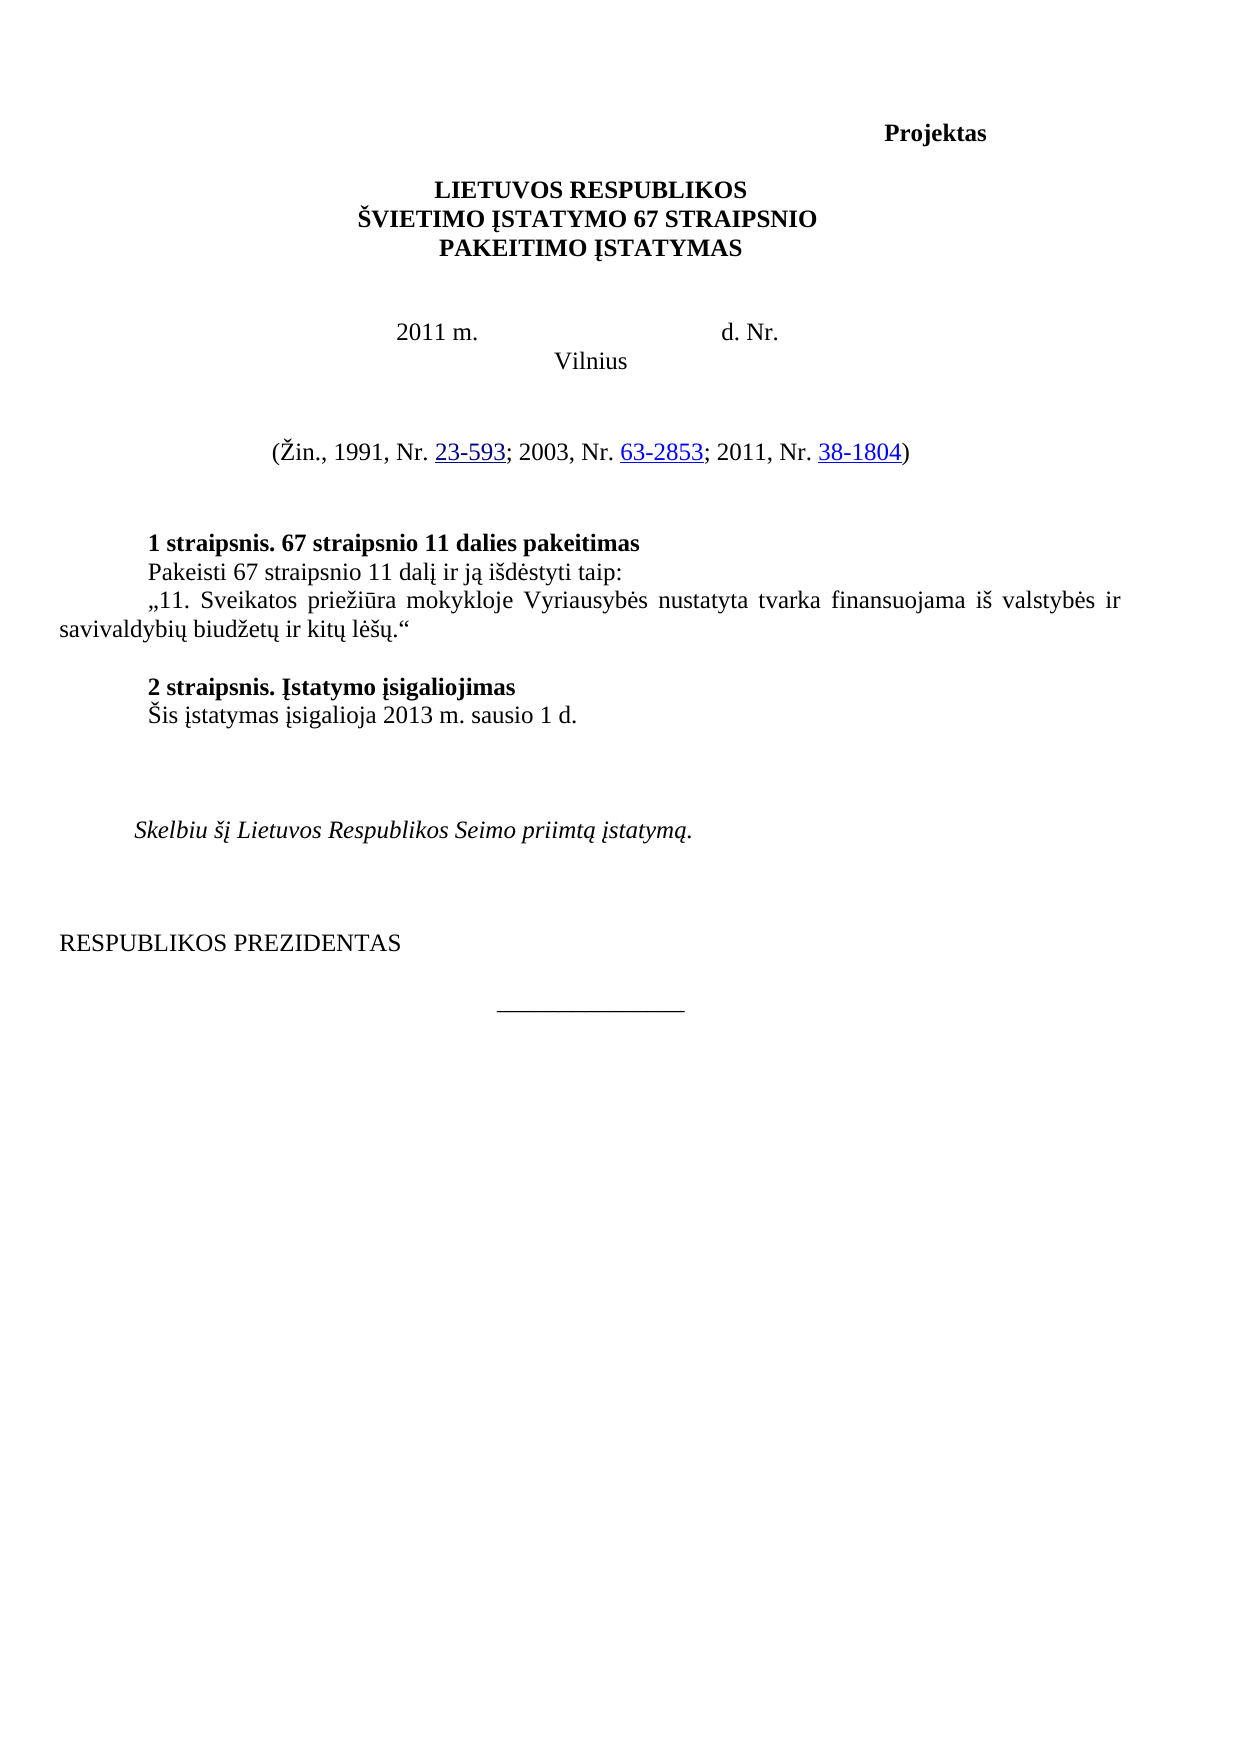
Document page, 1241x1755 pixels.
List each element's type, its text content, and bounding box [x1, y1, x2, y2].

text PAKEITIMO ĮSTATYMAS [59, 233, 1122, 262]
text Pakeisti 67 straipsnio 11 dalį ir ją išdėstyti taip: [59, 557, 1122, 585]
text LIETUVOS RESPUBLIKOS ŠVIETIMO ĮSTATYMO 67 STRAIPSNIO [59, 176, 1122, 233]
text „11. Sveikatos priežiūra mokykloje Vyriausybės nustatyta tvarka finansuojama iš valstybės ir savivaldybių biudžetų ir kitų lėšų.“ [59, 585, 1122, 643]
text Projektas [59, 118, 1122, 147]
text (Žin., 1991, Nr. 23-593; 2003, Nr. 63-2853; 2011, Nr. 38-1804) [59, 437, 1122, 466]
text 2 straipsnis. Įstatymo įsigaliojimas [59, 672, 1122, 700]
text _______________ [59, 986, 1122, 1015]
text RESPUBLIKOS PREZIDENTAS [59, 928, 1122, 957]
text 1 straipsnis. 67 straipsnio 11 dalies pakeitimas [59, 528, 1122, 557]
text Šis įstatymas įsigalioja 2013 m. sausio 1 d. [59, 700, 1122, 729]
text 2011 m. d. Nr. Vilnius [59, 317, 1122, 374]
text Skelbiu šį Lietuvos Respublikos Seimo priimtą įstatymą. [59, 815, 1122, 844]
